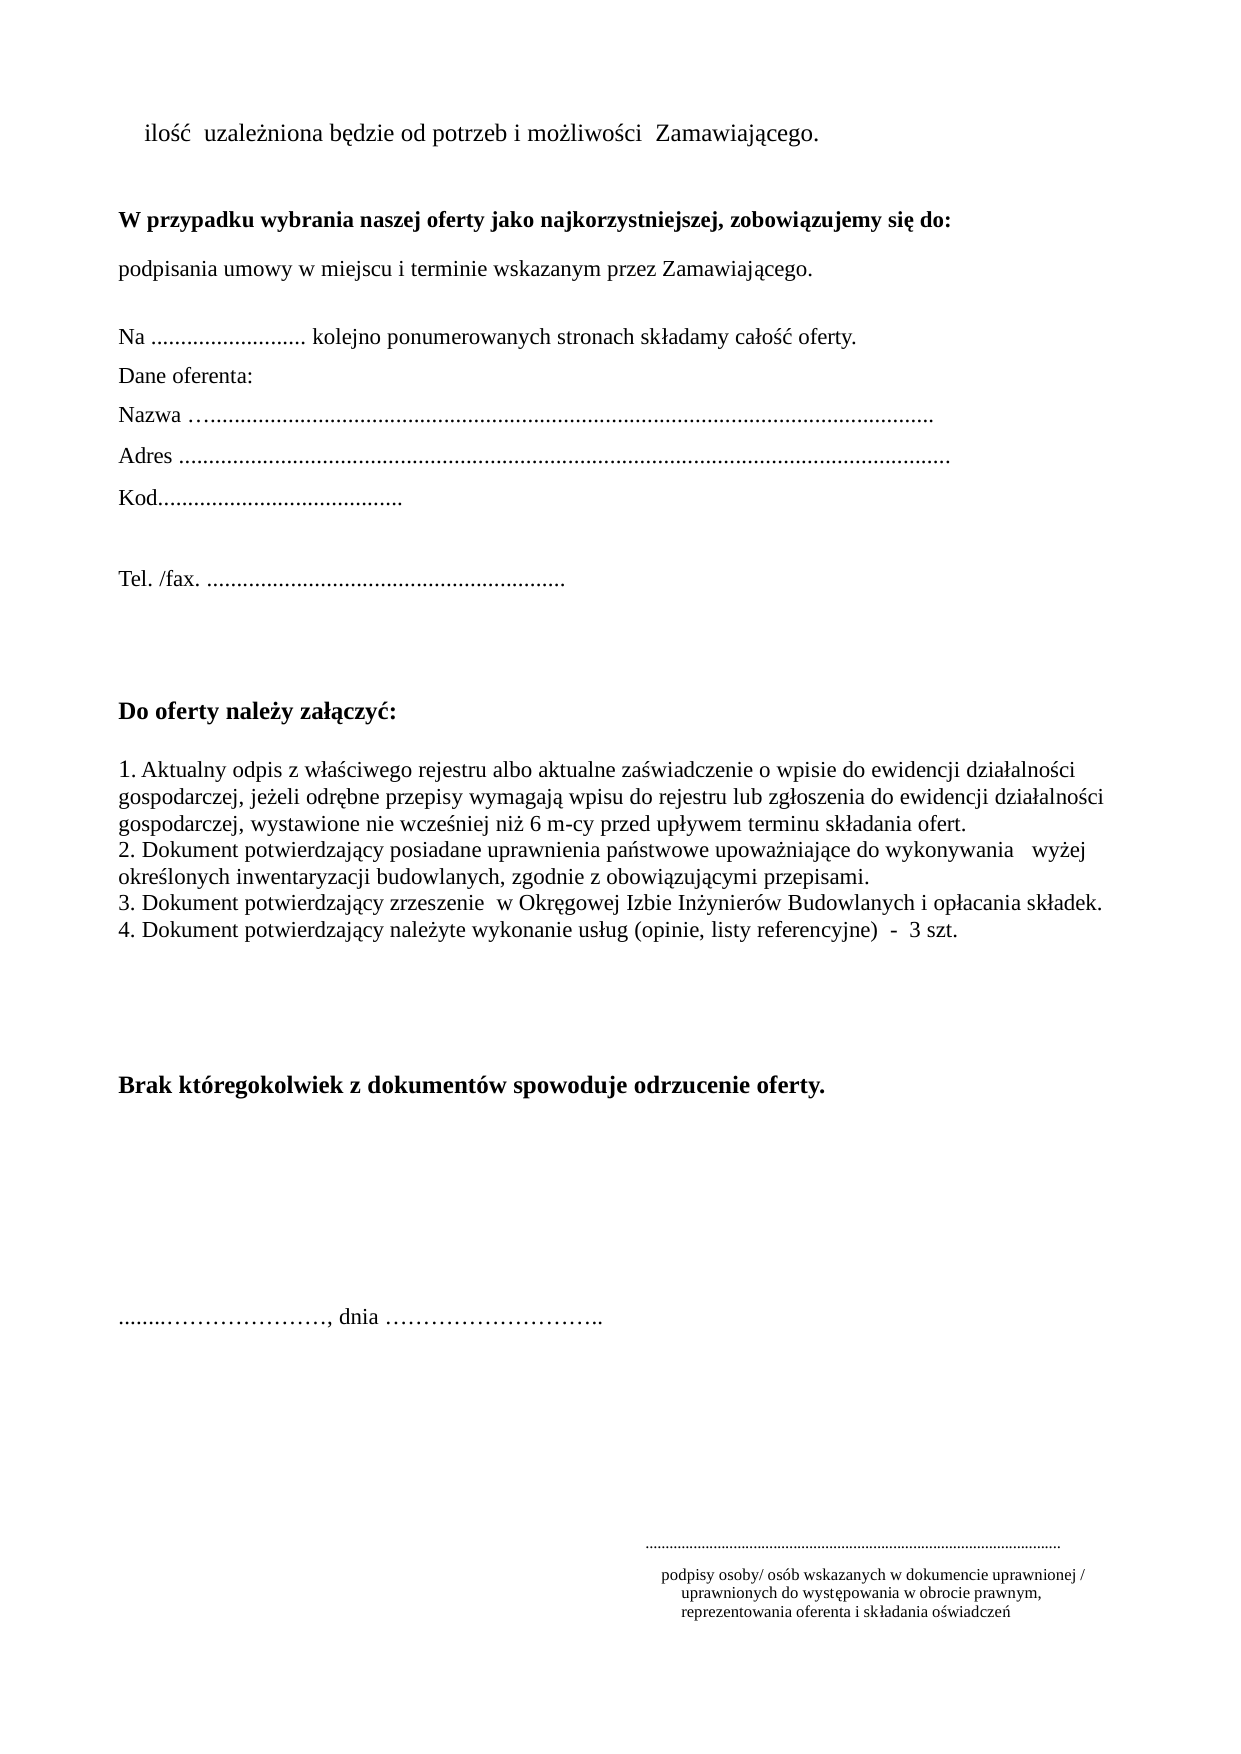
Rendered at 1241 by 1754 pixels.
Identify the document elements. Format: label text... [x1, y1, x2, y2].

text podpisy osoby/ osób wskazanych w dokumencie uprawnionej / uprawnionych do występowania w obrocie prawnym, reprezentowania oferenta i składania oświadczeń [118, 1565, 1122, 1621]
text ilość uzależniona będzie od potrzeb i możliwości Zamawiającego. [118, 118, 1122, 147]
text W przypadku wybrania naszej oferty jako najkorzystniejszej, zobowiązujemy się do: [118, 206, 1122, 232]
text Tel. /fax. ............................................................ [118, 565, 1122, 592]
text ........................................................................................................ [118, 1534, 1122, 1552]
text Nazwa …......................................................................................................................... [118, 401, 1122, 428]
text ........…………………, dnia ……………………….. [118, 1303, 1122, 1329]
text podpisania umowy w miejscu i terminie wskazanym przez Zamawiającego. [118, 255, 1122, 282]
text Na .......................... kolejno ponumerowanych stronach składamy całość oferty. [118, 323, 1122, 350]
text Do oferty należy załączyć: 1. Aktualny odpis z właściwego rejestru albo aktualne zaświadczenie o wpisie do ewidencji działalności gospodarczej, jeżeli odrębne przepisy wymagają wpisu do rejestru lub zgłoszenia do ewidencji działalności gospodarczej, wystawione nie wcześniej niż 6 m-cy przed upływem terminu składania ofert. 2. Dokument potwierdzający posiadane uprawnienia państwowe upoważniające do wykonywania wyżej określonych inwentaryzacji budowlanych, zgodnie z obowiązującymi przepisami. 3. Dokument potwierdzający zrzeszenie w Okręgowej Izbie Inżynierów Budowlanych i opłacania składek. 4. Dokument potwierdzający należyte wykonanie usług (opinie, listy referencyjne) - 3 szt. [118, 696, 1122, 942]
text Adres ................................................................................................................................. [118, 440, 1122, 469]
text Kod......................................... [118, 482, 1122, 511]
text Dane oferenta: [118, 362, 1122, 389]
text Brak któregokolwiek z dokumentów spowoduje odrzucenie oferty. [118, 1070, 1122, 1099]
